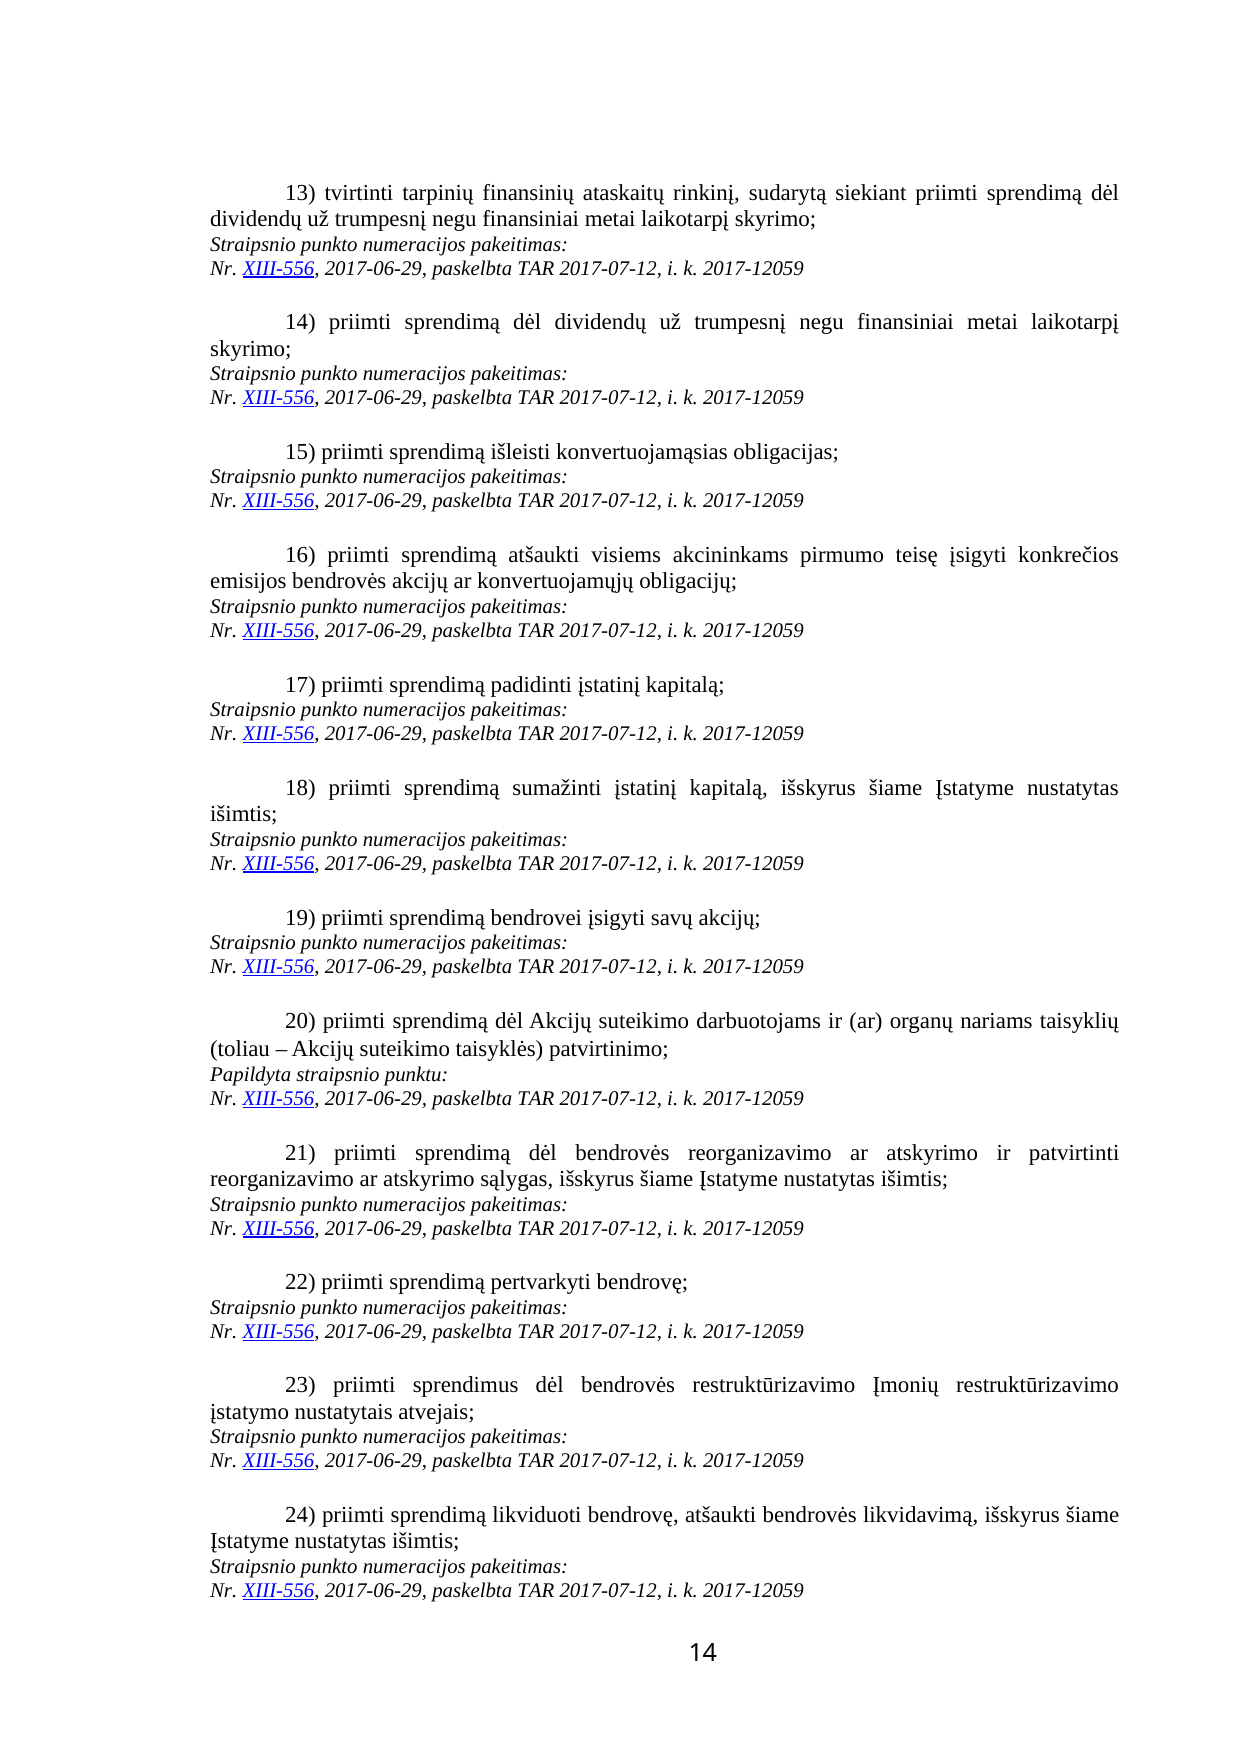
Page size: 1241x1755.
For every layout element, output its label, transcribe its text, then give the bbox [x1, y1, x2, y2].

text Nr. XIII-556, 2017-06-29, paskelbta TAR 2017-07-12, i. k. 2017-12059 [210, 1578, 1120, 1602]
text Nr. XIII-556, 2017-06-29, paskelbta TAR 2017-07-12, i. k. 2017-12059 [210, 1216, 1120, 1239]
text Straipsnio punkto numeracijos pakeitimas: [210, 231, 1120, 256]
text Nr. XIII-556, 2017-06-29, paskelbta TAR 2017-07-12, i. k. 2017-12059 [210, 385, 1120, 409]
text 20) priimti sprendimą dėl Akcijų suteikimo darbuotojams ir (ar) organų nariams taisyklių (toliau – Akcijų suteikimo taisyklės) patvirtinimo; [210, 1007, 1120, 1062]
text Papildyta straipsnio punktu: [210, 1062, 1120, 1086]
text Straipsnio punkto numeracijos pakeitimas: [210, 827, 1120, 851]
text Nr. XIII-556, 2017-06-29, paskelbta TAR 2017-07-12, i. k. 2017-12059 [210, 618, 1120, 642]
text Straipsnio punkto numeracijos pakeitimas: [210, 361, 1120, 385]
text Nr. XIII-556, 2017-06-29, paskelbta TAR 2017-07-12, i. k. 2017-12059 [210, 851, 1120, 875]
text Nr. XIII-556, 2017-06-29, paskelbta TAR 2017-07-12, i. k. 2017-12059 [210, 1448, 1120, 1472]
text Nr. XIII-556, 2017-06-29, paskelbta TAR 2017-07-12, i. k. 2017-12059 [210, 488, 1120, 512]
text 18) priimti sprendimą sumažinti įstatinį kapitalą, išskyrus šiame Įstatyme nustatytas išimtis; [210, 774, 1120, 827]
text Nr. XIII-556, 2017-06-29, paskelbta TAR 2017-07-12, i. k. 2017-12059 [210, 954, 1120, 978]
text Nr. XIII-556, 2017-06-29, paskelbta TAR 2017-07-12, i. k. 2017-12059 [210, 1319, 1120, 1343]
text 14) priimti sprendimą dėl dividendų už trumpesnį negu finansiniai metai laikotarpį skyrimo; [210, 308, 1120, 361]
text Straipsnio punkto numeracijos pakeitimas: [210, 594, 1120, 618]
text Nr. XIII-556, 2017-06-29, paskelbta TAR 2017-07-12, i. k. 2017-12059 [210, 1086, 1120, 1110]
text Straipsnio punkto numeracijos pakeitimas: [210, 1424, 1120, 1448]
text Straipsnio punkto numeracijos pakeitimas: [210, 1554, 1120, 1578]
text 19) priimti sprendimą bendrovei įsigyti savų akcijų; [210, 903, 1120, 930]
text Straipsnio punkto numeracijos pakeitimas: [210, 930, 1120, 954]
text Straipsnio punkto numeracijos pakeitimas: [210, 1191, 1120, 1216]
text 24) priimti sprendimą likviduoti bendrovę, atšaukti bendrovės likvidavimą, išskyrus šiame Įstatyme nustatytas išimtis; [210, 1501, 1120, 1554]
text Straipsnio punkto numeracijos pakeitimas: [210, 697, 1120, 721]
text 16) priimti sprendimą atšaukti visiems akcininkams pirmumo teisę įsigyti konkrečios emisijos bendrovės akcijų ar konvertuojamųjų obligacijų; [210, 541, 1120, 594]
text Nr. XIII-556, 2017-06-29, paskelbta TAR 2017-07-12, i. k. 2017-12059 [210, 721, 1120, 745]
text 15) priimti sprendimą išleisti konvertuojamąsias obligacijas; [210, 438, 1120, 464]
text Nr. XIII-556, 2017-06-29, paskelbta TAR 2017-07-12, i. k. 2017-12059 [210, 256, 1120, 279]
text Straipsnio punkto numeracijos pakeitimas: [210, 464, 1120, 488]
text 17) priimti sprendimą padidinti įstatinį kapitalą; [210, 671, 1120, 697]
text 13) tvirtinti tarpinių finansinių ataskaitų rinkinį, sudarytą siekiant priimti sprendimą dėl dividendų už trumpesnį negu finansiniai metai laikotarpį skyrimo; [210, 179, 1120, 231]
text Straipsnio punkto numeracijos pakeitimas: [210, 1295, 1120, 1319]
text 22) priimti sprendimą pertvarkyti bendrovę; [210, 1268, 1120, 1295]
text 21) priimti sprendimą dėl bendrovės reorganizavimo ar atskyrimo ir patvirtinti reorganizavimo ar atskyrimo sąlygas, išskyrus šiame Įstatyme nustatytas išimtis; [210, 1139, 1120, 1191]
text 23) priimti sprendimus dėl bendrovės restruktūrizavimo Įmonių restruktūrizavimo įstatymo nustatytais atvejais; [210, 1372, 1120, 1424]
